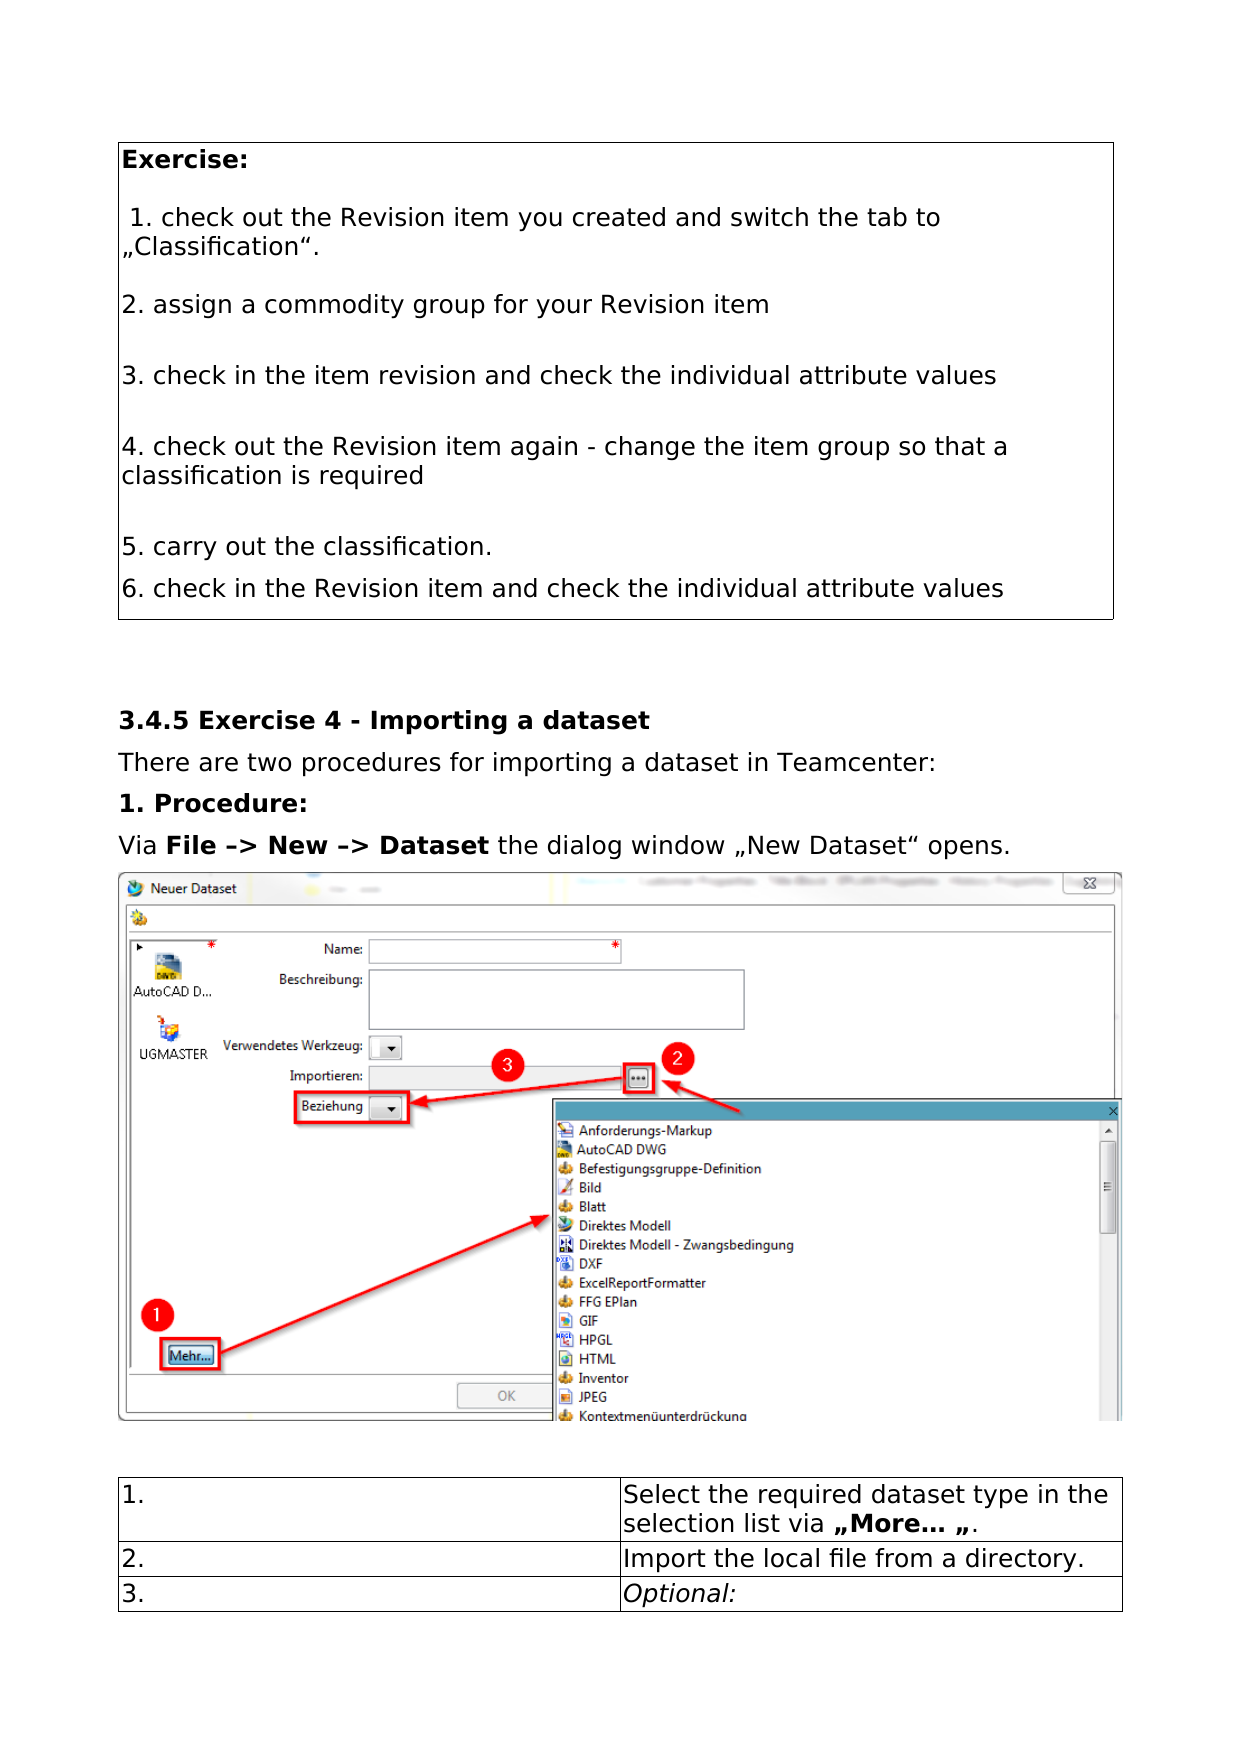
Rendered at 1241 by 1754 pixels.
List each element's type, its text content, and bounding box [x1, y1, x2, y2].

table_header Select the required dataset type in the selection list via „More… „. [621, 1478, 1122, 1541]
table_cell 3. [119, 1577, 620, 1611]
table_cell 2. [119, 1542, 620, 1576]
picture [118, 872, 1123, 1421]
text Via File –> New –> Dataset the dialog window „New Dataset“ opens. [118, 831, 1122, 860]
table_cell Import the local file from a directory. [621, 1542, 1122, 1576]
text There are two procedures for importing a dataset in Teamcenter: [118, 748, 1122, 777]
text 1. Procedure: [118, 789, 1122, 818]
table_header Exercise: 1. check out the Revision item you created and switch the tab to „Classification“. 2. assign a commodity group for your Revision item 3. check in the item revision and check the individual attribute values 4. check out the Revision item again - change the item group so that a classification is required 5. carry out the classification. 6. check in the Revision item and check the individual attribute values [119, 143, 1113, 618]
subtitle 3.4.5 Exercise 4 - Importing a dataset [118, 706, 1122, 735]
table_cell Optional: [621, 1577, 1122, 1611]
table_header 1. [119, 1478, 620, 1541]
